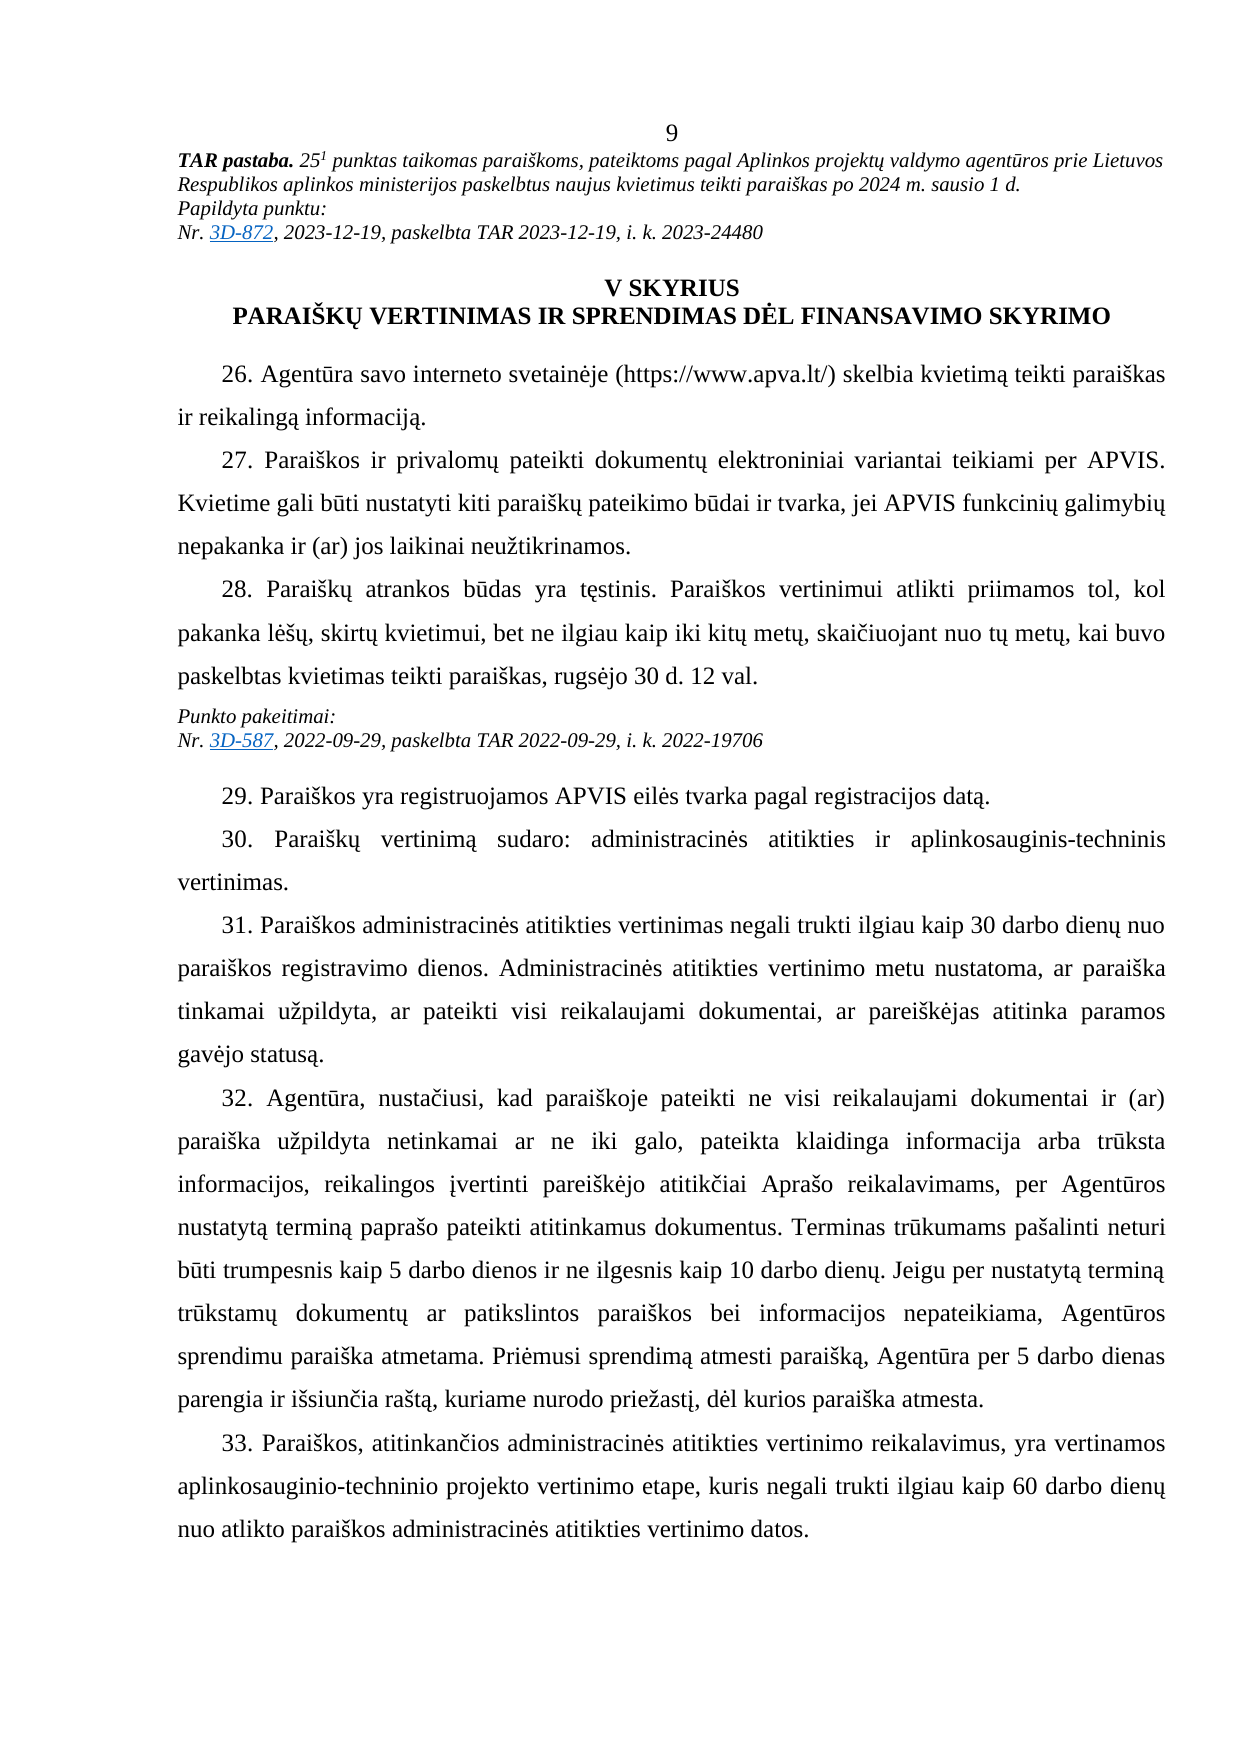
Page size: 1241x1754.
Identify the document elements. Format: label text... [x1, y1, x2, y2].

text Papildyta punktu: [177, 196, 1166, 220]
text 32. Agentūra, nustačiusi, kad paraiškoje pateikti ne visi reikalaujami dokumentai ir (ar) paraiška užpildyta netinkamai ar ne iki galo, pateikta klaidinga informacija arba trūksta informacijos, reikalingos įvertinti pareiškėjo atitikčiai Aprašo reikalavimams, per Agentūros nustatytą terminą paprašo pateikti atitinkamus dokumentus. Terminas trūkumams pašalinti neturi būti trumpesnis kaip 5 darbo dienos ir ne ilgesnis kaip 10 darbo dienų. Jeigu per nustatytą terminą trūkstamų dokumentų ar patikslintos paraiškos bei informacijos nepateikiama, Agentūros sprendimu paraiška atmetama. Priėmusi sprendimą atmesti paraišką, Agentūra per 5 darbo dienas parengia ir išsiunčia raštą, kuriame nurodo priežastį, dėl kurios paraiška atmesta. [177, 1083, 1166, 1413]
text 31. Paraiškos administracinės atitikties vertinimas negali trukti ilgiau kaip 30 darbo dienų nuo paraiškos registravimo dienos. Administracinės atitikties vertinimo metu nustatoma, ar paraiška tinkamai užpildyta, ar pateikti visi reikalaujami dokumentai, ar pareiškėjas atitinka paramos gavėjo statusą. [177, 910, 1166, 1068]
text 27. Paraiškos ir privalomų pateikti dokumentų elektroniniai variantai teikiami per APVIS. Kvietime gali būti nustatyti kiti paraiškų pateikimo būdai ir tvarka, jei APVIS funkcinių galimybių nepakanka ir (ar) jos laikinai neužtikrinamos. [177, 445, 1166, 560]
text V SKYRIUS [177, 273, 1166, 301]
text TAR pastaba. 251 punktas taikomas paraiškoms, pateiktoms pagal Aplinkos projektų valdymo agentūros prie Lietuvos Respublikos aplinkos ministerijos paskelbtus naujus kvietimus teikti paraiškas po 2024 m. sausio 1 d. [177, 148, 1166, 196]
text 26. Agentūra savo interneto svetainėje (https://www.apva.lt/) skelbia kvietimą teikti paraiškas ir reikalingą informaciją. [177, 359, 1166, 431]
text 29. Paraiškos yra registruojamos APVIS eilės tvarka pagal registracijos datą. [177, 781, 1166, 809]
text PARAIŠKŲ VERTINIMAS IR SPRENDIMAS DĖL FINANSAVIMO SKYRIMO [177, 301, 1166, 330]
text 30. Paraiškų vertinimą sudaro: administracinės atitikties ir aplinkosauginis-techninis vertinimas. [177, 824, 1166, 896]
text Punkto pakeitimai: [177, 704, 1166, 728]
text 33. Paraiškos, atitinkančios administracinės atitikties vertinimo reikalavimus, yra vertinamos aplinkosauginio-techninio projekto vertinimo etape, kuris negali trukti ilgiau kaip 60 darbo dienų nuo atlikto paraiškos administracinės atitikties vertinimo datos. [177, 1428, 1166, 1543]
text Nr. 3D-872, 2023-12-19, paskelbta TAR 2023-12-19, i. k. 2023-24480 [177, 220, 1166, 244]
text 28. Paraiškų atrankos būdas yra tęstinis. Paraiškos vertinimui atlikti priimamos tol, kol pakanka lėšų, skirtų kvietimui, bet ne ilgiau kaip iki kitų metų, skaičiuojant nuo tų metų, kai buvo paskelbtas kvietimas teikti paraiškas, rugsėjo 30 d. 12 val. [177, 574, 1166, 689]
text Nr. 3D-587, 2022-09-29, paskelbta TAR 2022-09-29, i. k. 2022-19706 [177, 728, 1166, 752]
